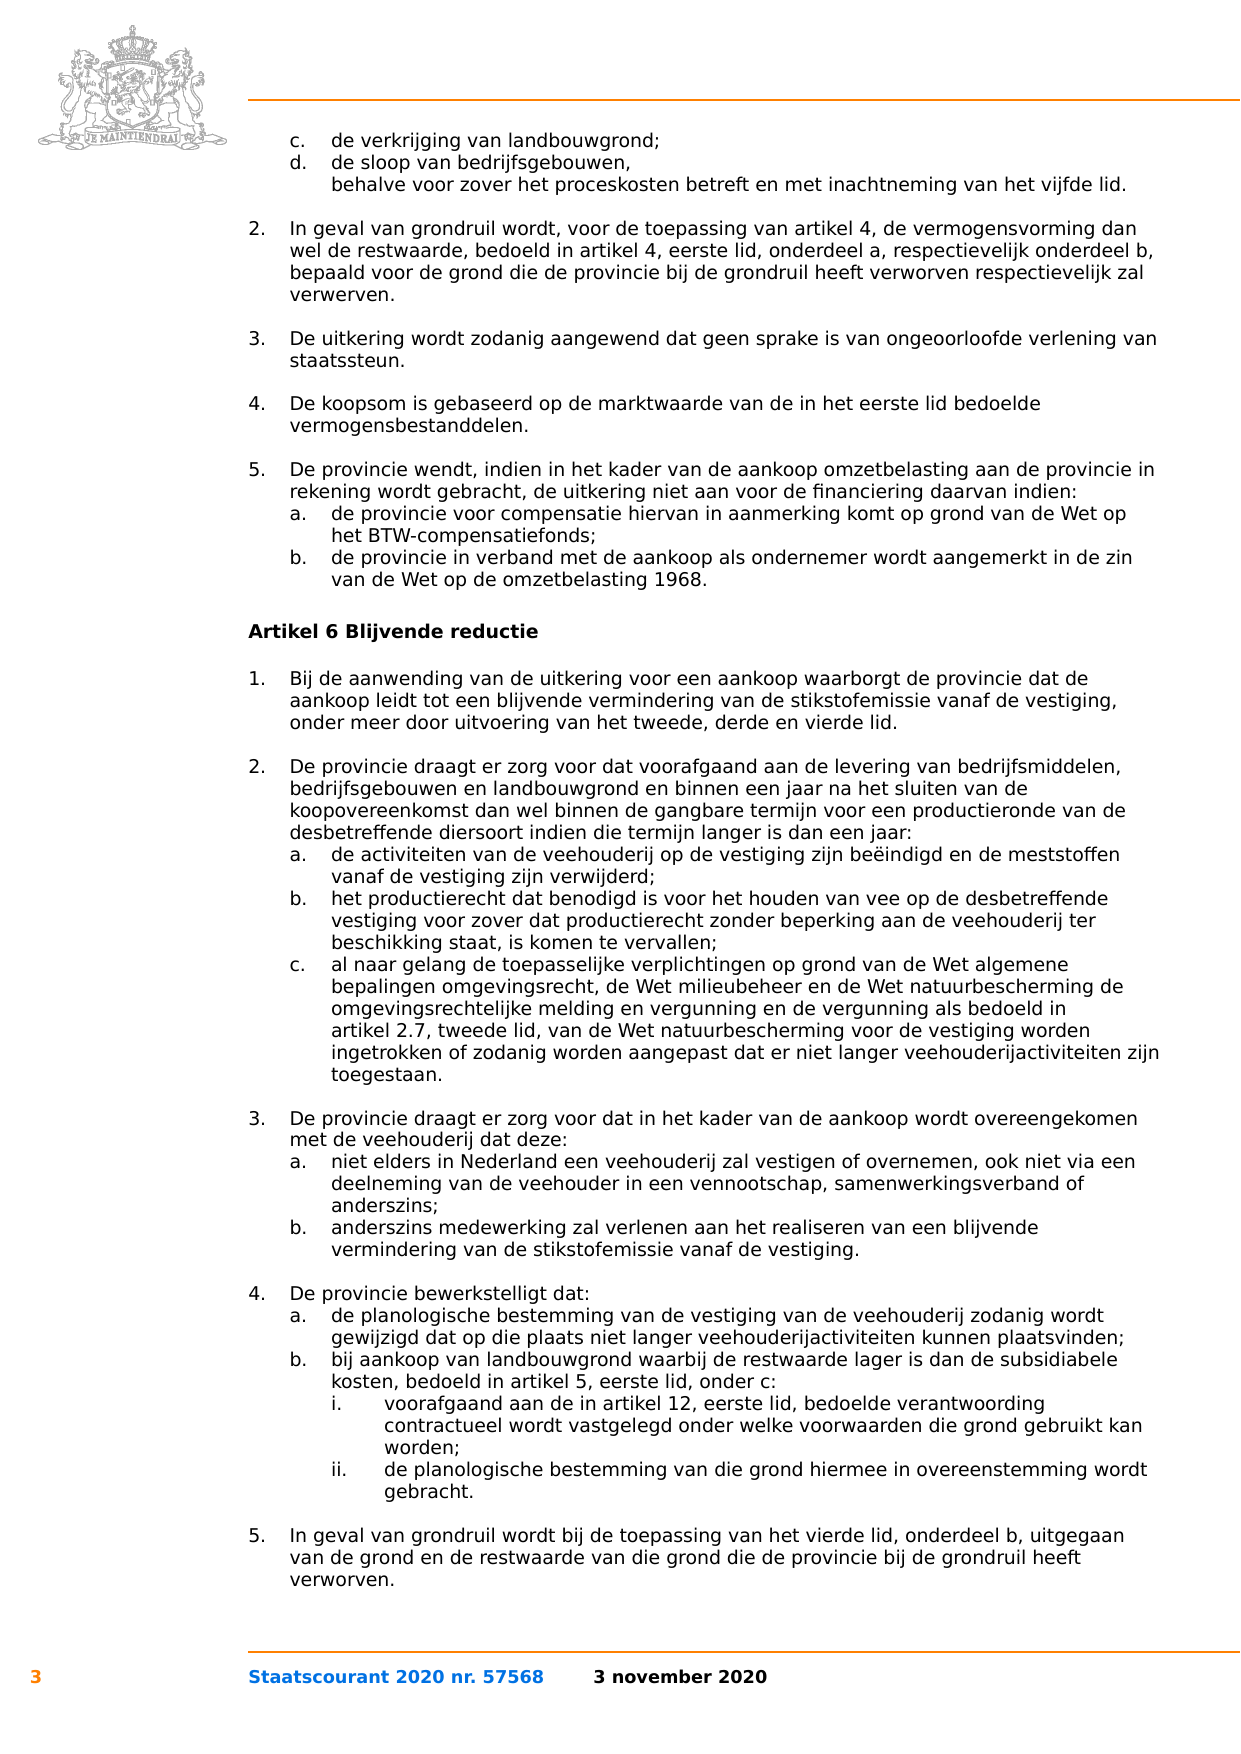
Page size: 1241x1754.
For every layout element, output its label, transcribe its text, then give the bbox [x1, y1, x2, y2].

text behalve voor zover het proceskosten betreft en met inachtneming van het vijfde lid. [331, 174, 1163, 196]
text c. de verkrijging van landbouwgrond; [289, 130, 1163, 152]
text a. niet elders in Nederland een veehouderij zal vestigen of overnemen, ook niet via een deelneming van de veehouder in een vennootschap, samenwerkingsverband of anderszins; [289, 1151, 1163, 1217]
picture [38, 25, 227, 150]
text b. de provincie in verband met de aankoop als ondernemer wordt aangemerkt in de zin van de Wet op de omzetbelasting 1968. [289, 547, 1163, 591]
text d. de sloop van bedrijfsgebouwen, [289, 152, 1163, 174]
text 2. In geval van grondruil wordt, voor de toepassing van artikel 4, de vermogensvorming dan wel de restwaarde, bedoeld in artikel 4, eerste lid, onderdeel a, respectievelijk onderdeel b, bepaald voor de grond die de provincie bij de grondruil heeft verworven respectievelijk zal verwerven. [248, 218, 1163, 306]
text a. de activiteiten van de veehouderij op de vestiging zijn beëindigd en de meststoffen vanaf de vestiging zijn verwijderd; [289, 844, 1163, 888]
text c. al naar gelang de toepasselijke verplichtingen op grond van de Wet algemene bepalingen omgevingsrecht, de Wet milieubeheer en de Wet natuurbescherming de omgevingsrechtelijke melding en vergunning en de vergunning als bedoeld in artikel 2.7, tweede lid, van de Wet natuurbescherming voor de vestiging worden ingetrokken of zodanig worden aangepast dat er niet langer veehouderijactiviteiten zijn toegestaan. [289, 954, 1163, 1086]
text i. voorafgaand aan de in artikel 12, eerste lid, bedoelde verantwoording contractueel wordt vastgelegd onder welke voorwaarden die grond gebruikt kan worden; [331, 1393, 1163, 1459]
subtitle Artikel 6 Blijvende reductie [248, 621, 1163, 643]
text 3. De uitkering wordt zodanig aangewend dat geen sprake is van ongeoorloofde verlening van staatssteun. [248, 327, 1163, 371]
text b. bij aankoop van landbouwgrond waarbij de restwaarde lager is dan de subsidiabele kosten, bedoeld in artikel 5, eerste lid, onder c: [289, 1349, 1163, 1393]
text 3. De provincie draagt er zorg voor dat in het kader van de aankoop wordt overeengekomen met de veehouderij dat deze: [248, 1107, 1163, 1151]
text b. anderszins medewerking zal verlenen aan het realiseren van een blijvende vermindering van de stikstofemissie vanaf de vestiging. [289, 1217, 1163, 1261]
text 4. De koopsom is gebaseerd op de marktwaarde van de in het eerste lid bedoelde vermogensbestanddelen. [248, 393, 1163, 437]
text 1. Bij de aanwending van de uitkering voor een aankoop waarborgt de provincie dat de aankoop leidt tot een blijvende vermindering van de stikstofemissie vanaf de vestiging, onder meer door uitvoering van het tweede, derde en vierde lid. [248, 668, 1163, 734]
text a. de provincie voor compensatie hiervan in aanmerking komt op grond van de Wet op het BTW-compensatiefonds; [289, 503, 1163, 547]
text a. de planologische bestemming van de vestiging van de veehouderij zodanig wordt gewijzigd dat op die plaats niet langer veehouderijactiviteiten kunnen plaatsvinden; [289, 1305, 1163, 1349]
text b. het productierecht dat benodigd is voor het houden van vee op de desbetreffende vestiging voor zover dat productierecht zonder beperking aan de veehouderij ter beschikking staat, is komen te vervallen; [289, 888, 1163, 954]
text 2. De provincie draagt er zorg voor dat voorafgaand aan de levering van bedrijfsmiddelen, bedrijfsgebouwen en landbouwgrond en binnen een jaar na het sluiten van de koopovereenkomst dan wel binnen de gangbare termijn voor een productieronde van de desbetreffende diersoort indien die termijn langer is dan een jaar: [248, 756, 1163, 844]
text 5. In geval van grondruil wordt bij de toepassing van het vierde lid, onderdeel b, uitgegaan van de grond en de restwaarde van die grond die de provincie bij de grondruil heeft verworven. [248, 1525, 1163, 1591]
text ii. de planologische bestemming van die grond hiermee in overeenstemming wordt gebracht. [331, 1459, 1163, 1503]
text 5. De provincie wendt, indien in het kader van de aankoop omzetbelasting aan de provincie in rekening wordt gebracht, de uitkering niet aan voor de financiering daarvan indien: [248, 459, 1163, 503]
text 4. De provincie bewerkstelligt dat: [248, 1283, 1163, 1305]
